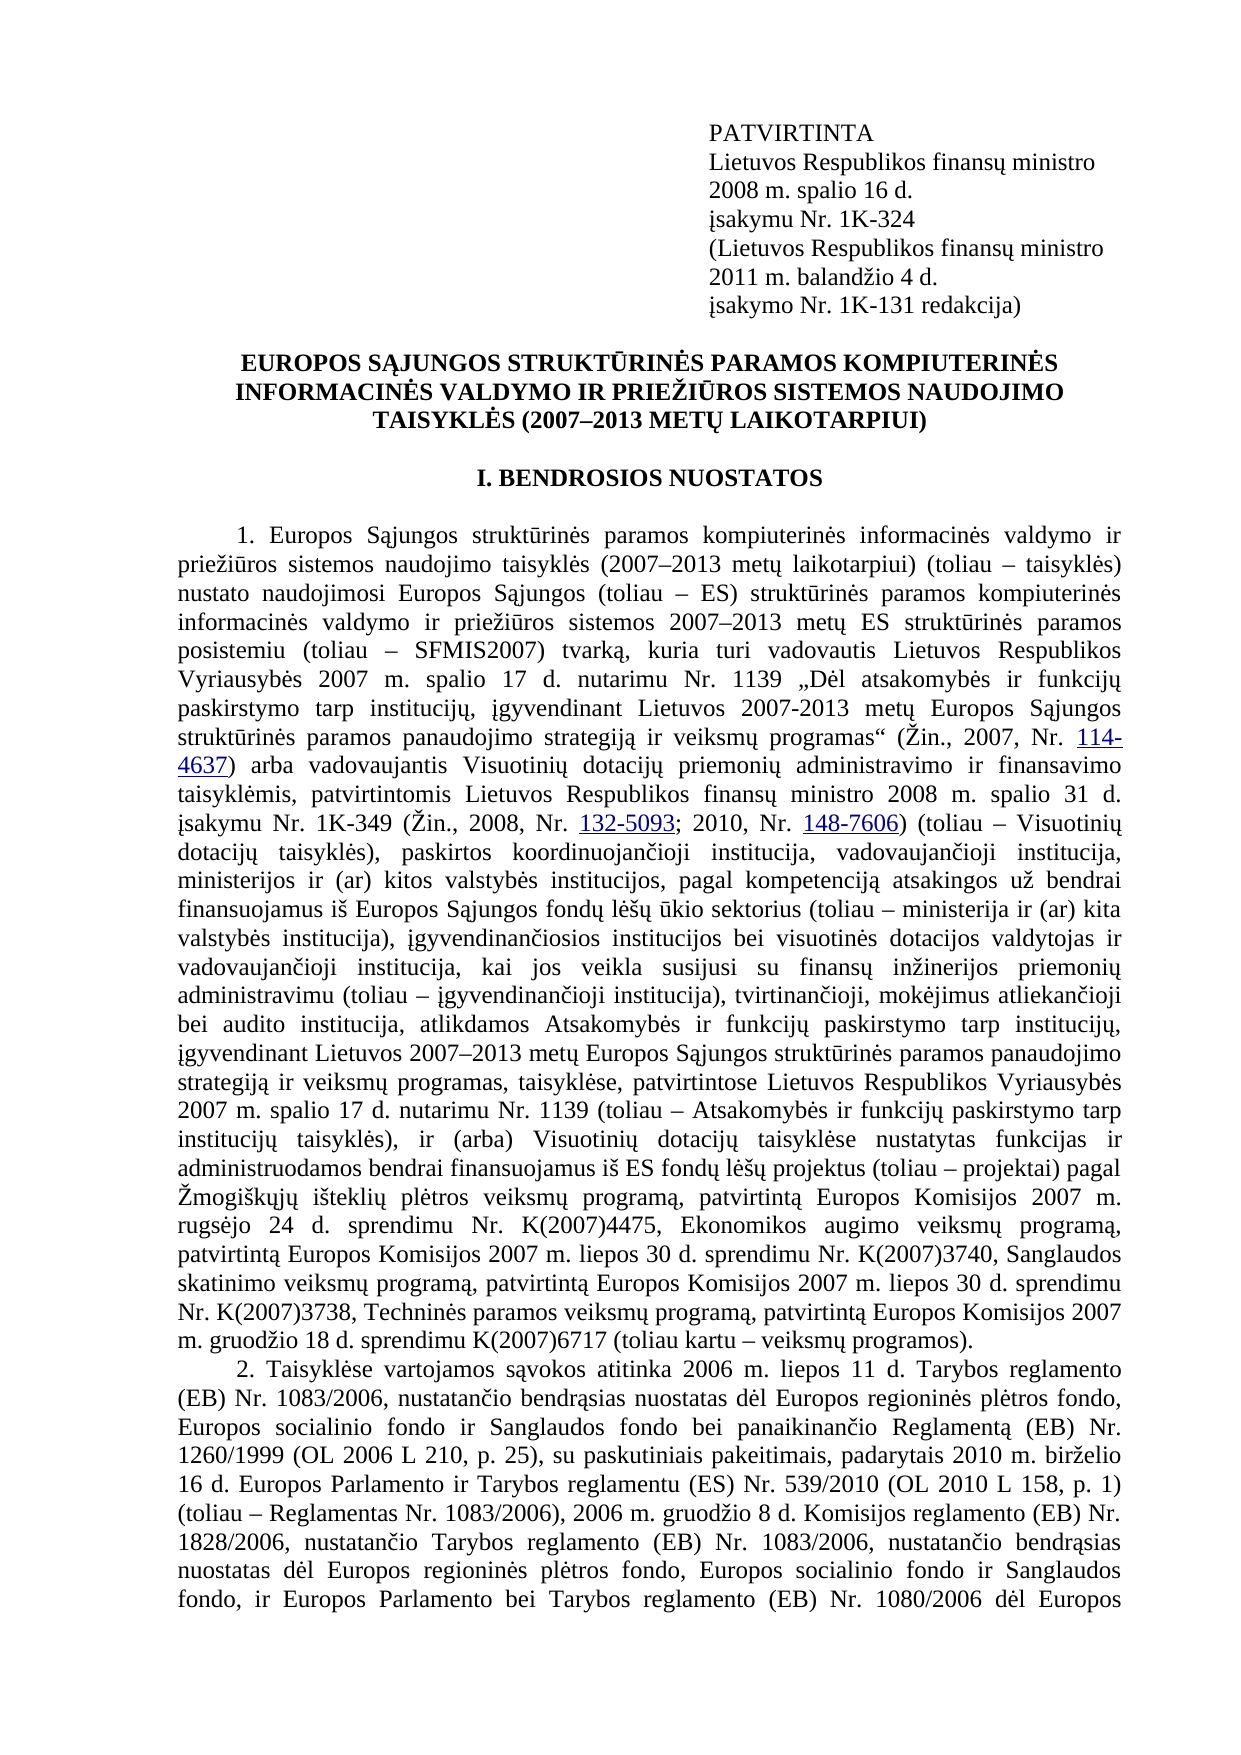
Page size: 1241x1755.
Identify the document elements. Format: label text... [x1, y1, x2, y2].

text 2008 m. spalio 16 d. [177, 176, 1122, 204]
text Lietuvos Respublikos finansų ministro [177, 147, 1122, 176]
text I. BENDROSIOS NUOSTATOS [177, 463, 1122, 492]
text 2. Taisyklėse vartojamos sąvokos atitinka 2006 m. liepos 11 d. Tarybos reglamento (EB) Nr. 1083/2006, nustatančio bendrąsias nuostatas dėl Europos regioninės plėtros fondo, Europos socialinio fondo ir Sanglaudos fondo bei panaikinančio Reglamentą (EB) Nr. 1260/1999 (OL 2006 L 210, p. 25), su paskutiniais pakeitimais, padarytais 2010 m. birželio 16 d. Europos Parlamento ir Tarybos reglamentu (ES) Nr. 539/2010 (OL 2010 L 158, p. 1) (toliau – Reglamentas Nr. 1083/2006), 2006 m. gruodžio 8 d. Komisijos reglamento (EB) Nr. 1828/2006, nustatančio Tarybos reglamento (EB) Nr. 1083/2006, nustatančio bendrąsias nuostatas dėl Europos regioninės plėtros fondo, Europos socialinio fondo ir Sanglaudos fondo, ir Europos Parlamento bei Tarybos reglamento (EB) Nr. 1080/2006 dėl Europos [177, 1354, 1122, 1613]
text patvirtinta [709, 118, 1122, 147]
text įsakymo Nr. 1K-131 redakcija) [177, 291, 1122, 319]
text (Lietuvos Respublikos finansų ministro [177, 233, 1122, 262]
text įsakymu Nr. 1K-324 [177, 204, 1122, 233]
text 2011 m. balandžio 4 d. [177, 262, 1122, 291]
text EUROPOS SĄJUNGOS STRUKTŪRINĖS PARAMOS KOMPIUTERINĖS INFORMACINĖS VALDYMO IR PRIEŽIŪROS SISTEMOS NAUDOJIMO TAISYKLĖS (2007–2013 METŲ LAIKOTARPIUI) [177, 348, 1122, 434]
text 1. Europos Sąjungos struktūrinės paramos kompiuterinės informacinės valdymo ir priežiūros sistemos naudojimo taisyklės (2007–2013 metų laikotarpiui) (toliau – taisyklės) nustato naudojimosi Europos Sąjungos (toliau – ES) struktūrinės paramos kompiuterinės informacinės valdymo ir priežiūros sistemos 2007–2013 metų ES struktūrinės paramos posistemiu (toliau – SFMIS2007) tvarką, kuria turi vadovautis Lietuvos Respublikos Vyriausybės 2007 m. spalio 17 d. nutarimu Nr. 1139 „Dėl atsakomybės ir funkcijų paskirstymo tarp institucijų, įgyvendinant Lietuvos 2007-2013 metų Europos Sąjungos struktūrinės paramos panaudojimo strategiją ir veiksmų programas“ (Žin., 2007, Nr. 114-4637) arba vadovaujantis Visuotinių dotacijų priemonių administravimo ir finansavimo taisyklėmis, patvirtintomis Lietuvos Respublikos finansų ministro 2008 m. spalio 31 d. įsakymu Nr. 1K-349 (Žin., 2008, Nr. 132-5093; 2010, Nr. 148-7606) (toliau – Visuotinių dotacijų taisyklės), paskirtos koordinuojančioji institucija, vadovaujančioji institucija, ministerijos ir (ar) kitos valstybės institucijos, pagal kompetenciją atsakingos už bendrai finansuojamus iš Europos Sąjungos fondų lėšų ūkio sektorius (toliau – ministerija ir (ar) kita valstybės institucija), įgyvendinančiosios institucijos bei visuotinės dotacijos valdytojas ir vadovaujančioji institucija, kai jos veikla susijusi su finansų inžinerijos priemonių administravimu (toliau – įgyvendinančioji institucija), tvirtinančioji, mokėjimus atliekančioji bei audito institucija, atlikdamos Atsakomybės ir funkcijų paskirstymo tarp institucijų, įgyvendinant Lietuvos 2007–2013 metų Europos Sąjungos struktūrinės paramos panaudojimo strategiją ir veiksmų programas, taisyklėse, patvirtintose Lietuvos Respublikos Vyriausybės 2007 m. spalio 17 d. nutarimu Nr. 1139 (toliau – Atsakomybės ir funkcijų paskirstymo tarp institucijų taisyklės), ir (arba) Visuotinių dotacijų taisyklėse nustatytas funkcijas ir administruodamos bendrai finansuojamus iš ES fondų lėšų projektus (toliau – projektai) pagal Žmogiškųjų išteklių plėtros veiksmų programą, patvirtintą Europos Komisijos 2007 m. rugsėjo 24 d. sprendimu Nr. K(2007)4475, Ekonomikos augimo veiksmų programą, patvirtintą Europos Komisijos 2007 m. liepos 30 d. sprendimu Nr. K(2007)3740, Sanglaudos skatinimo veiksmų programą, patvirtintą Europos Komisijos 2007 m. liepos 30 d. sprendimu Nr. K(2007)3738, Techninės paramos veiksmų programą, patvirtintą Europos Komisijos 2007 m. gruodžio 18 d. sprendimu K(2007)6717 (toliau kartu – veiksmų programos). [177, 521, 1122, 1354]
